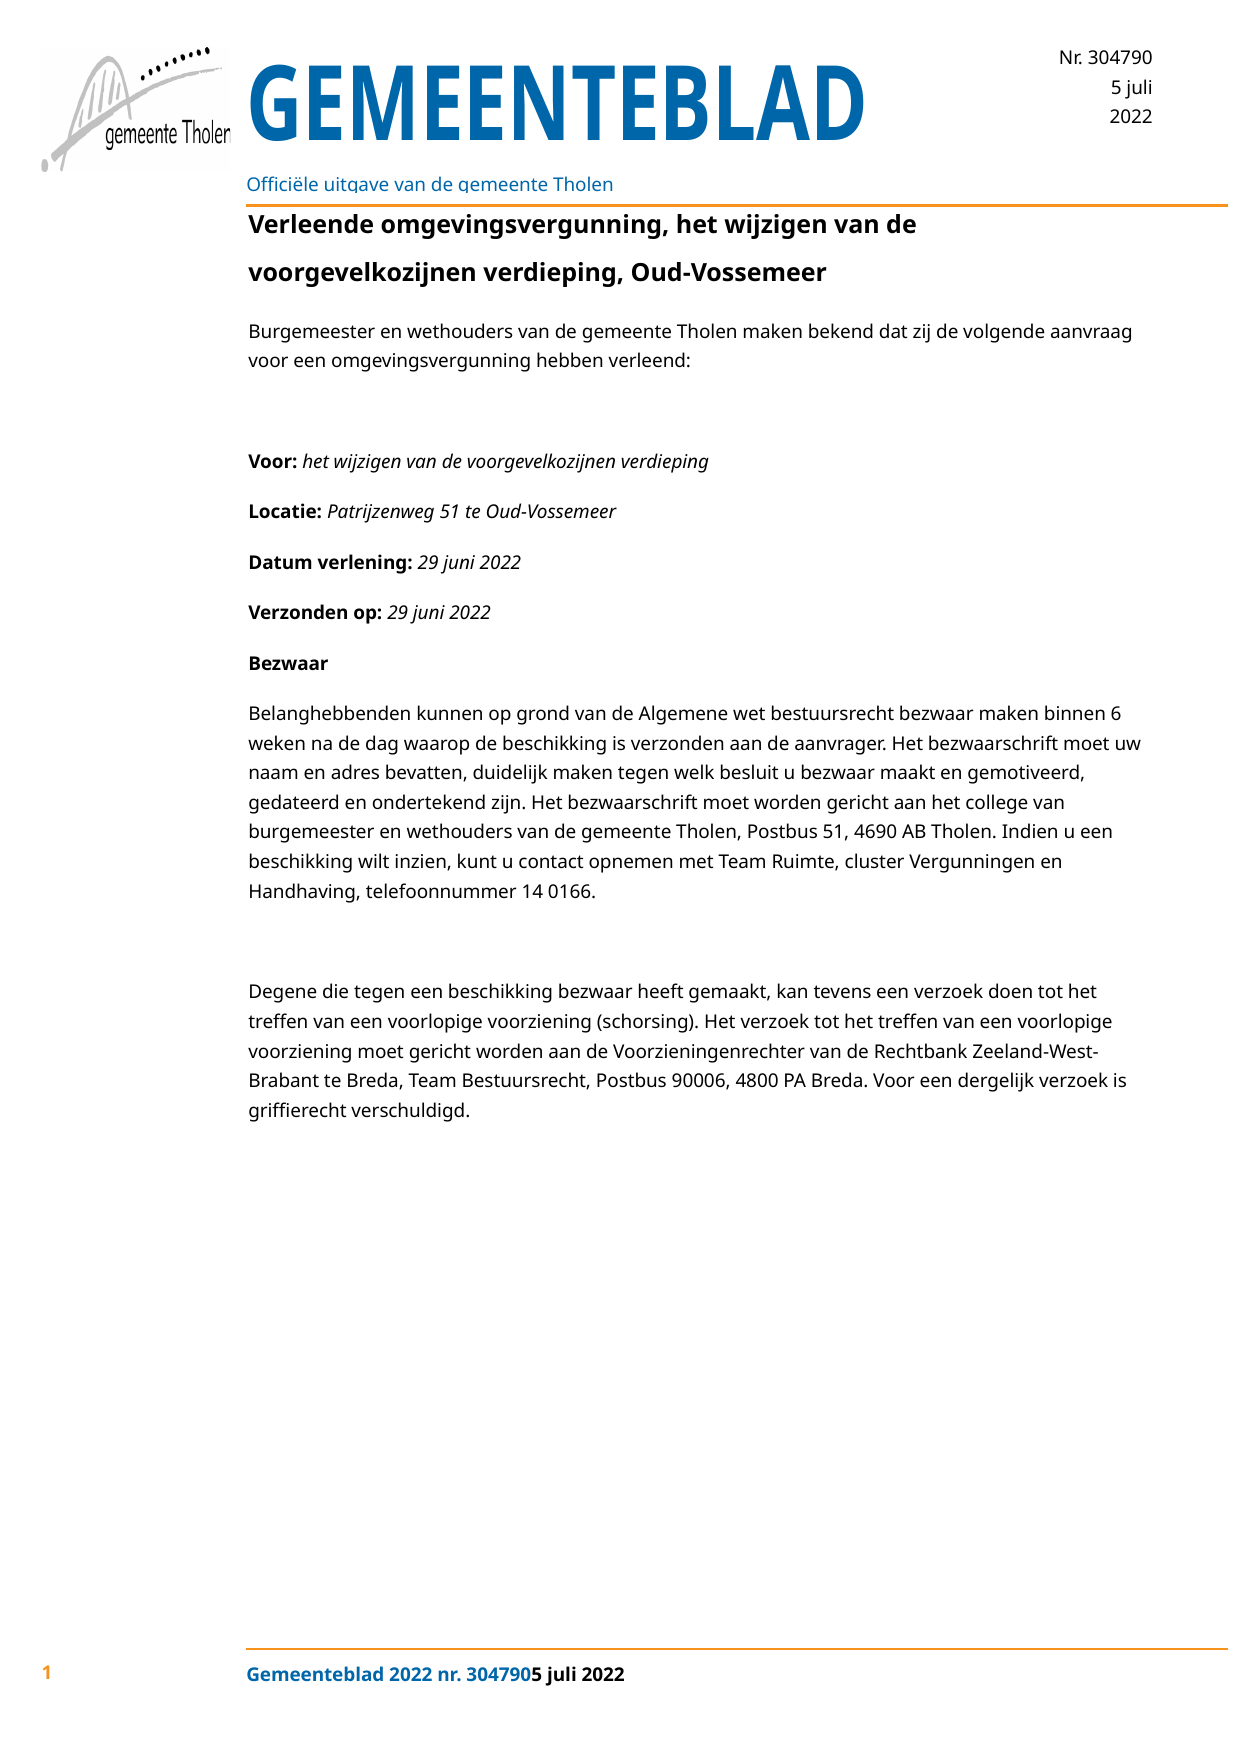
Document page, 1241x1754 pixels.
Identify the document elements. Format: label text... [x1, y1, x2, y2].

text Voor: het wijzigen van de voorgevelkozijnen verdieping [248, 448, 1152, 474]
text Verzonden op: 29 juni 2022 [248, 599, 1152, 625]
text Belanghebbenden kunnen op grond van de Algemene wet bestuursrecht bezwaar maken binnen 6 weken na de dag waarop de beschikking is verzonden aan de aanvrager. Het bezwaarschrift moet uw naam en adres bevatten, duidelijk maken tegen welk besluit u bezwaar maakt en gemotiveerd, gedateerd en ondertekend zijn. Het bezwaarschrift moet worden gericht aan het college van burgemeester en wethouders van de gemeente Tholen, Postbus 51, 4690 AB Tholen. Indien u een beschikking wilt inzien, kunt u contact opnemen met Team Ruimte, cluster Vergunningen en Handhaving, telefoonnummer 14 0166. [248, 700, 1152, 904]
text Burgemeester en wethouders van de gemeente Tholen maken bekend dat zij de volgende aanvraag voor een omgevingsvergunning hebben verleend: [248, 318, 1152, 373]
picture [41, 47, 231, 172]
text Bezwaar [248, 650, 1152, 676]
text Verleende omgevingsvergunning, het wijzigen van de voorgevelkozijnen verdieping, Oud-Vossemeer [248, 207, 1152, 288]
text Locatie: Patrijzenweg 51 te Oud-Vossemeer [248, 499, 1152, 524]
text Datum verlening: 29 juni 2022 [248, 549, 1152, 575]
text Degene die tegen een beschikking bezwaar heeft gemaakt, kan tevens een verzoek doen tot het treffen van een voorlopige voorziening (schorsing). Het verzoek tot het treffen van een voorlopige voorziening moet gericht worden aan de Voorzieningenrechter van de Rechtbank Zeeland-West-Brabant te Breda, Team Bestuursrecht, Postbus 90006, 4800 PA Breda. Voor een dergelijk verzoek is griffierecht verschuldigd. [248, 979, 1152, 1123]
